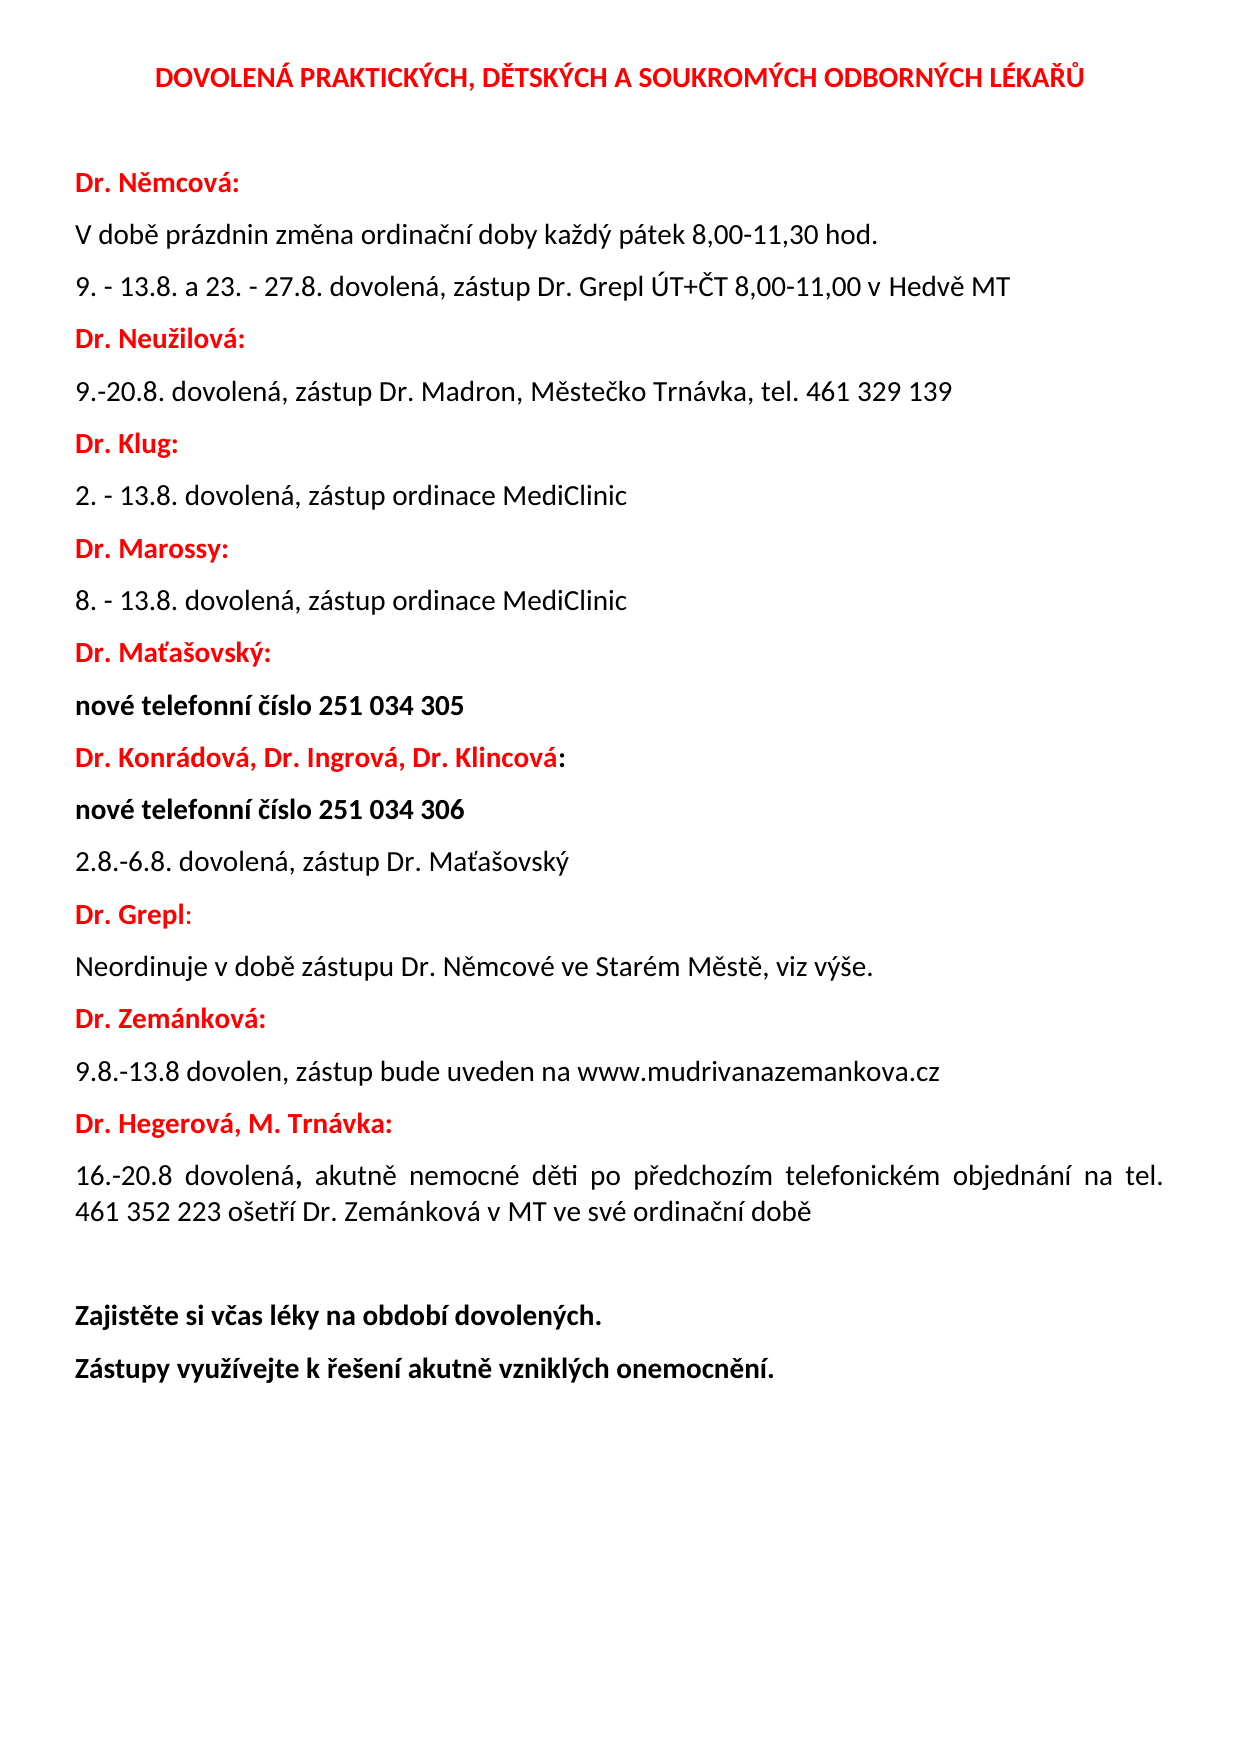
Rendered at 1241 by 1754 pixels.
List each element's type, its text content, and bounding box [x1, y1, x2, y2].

text Dr. Neužilová: [75, 321, 1165, 356]
text Dr. Zemánková: [75, 1000, 1165, 1036]
text Dr. Marossy: [75, 530, 1165, 565]
text Dr. Grepl: [75, 896, 1165, 931]
text Zajistěte si včas léky na období dovolených. [75, 1297, 1165, 1333]
text Dr. Konrádová, Dr. Ingrová, Dr. Klincová: [75, 739, 1165, 774]
text 8. - 13.8. dovolená, zástup ordinace MediClinic [75, 582, 1165, 618]
text Neordinuje v době zástupu Dr. Němcové ve Starém Městě, viz výše. [75, 948, 1165, 984]
text nové telefonní číslo 251 034 305 [75, 687, 1165, 722]
text 16.-20.8 dovolená, akutně nemocné děti po předchozím telefonickém objednání na tel. 461 352 223 ošetří Dr. Zemánková v MT ve své ordinační době [75, 1157, 1165, 1228]
text Dr. Maťašovský: [75, 634, 1165, 670]
text Zástupy využívejte k řešení akutně vzniklých onemocnění. [75, 1350, 1165, 1385]
text 9.8.-13.8 dovolen, zástup bude uveden na www.mudrivanazemankova.cz [75, 1053, 1165, 1088]
text Dr. Klug: [75, 425, 1165, 461]
text 9.-20.8. dovolená, zástup Dr. Madron, Městečko Trnávka, tel. 461 329 139 [75, 373, 1165, 408]
text DOVOLENÁ PRAKTICKÝCH, DĚTSKÝCH A SOUKROMÝCH ODBORNÝCH LÉKAŘŮ [75, 59, 1165, 95]
text nové telefonní číslo 251 034 306 [75, 791, 1165, 827]
text 2. - 13.8. dovolená, zástup ordinace MediClinic [75, 477, 1165, 513]
text Dr. Němcová: [75, 164, 1165, 199]
text 2.8.-6.8. dovolená, zástup Dr. Maťašovský [75, 843, 1165, 879]
text Dr. Hegerová, M. Trnávka: [75, 1105, 1165, 1141]
text V době prázdnin změna ordinační doby každý pátek 8,00-11,30 hod. [75, 216, 1165, 252]
text 9. - 13.8. a 23. - 27.8. dovolená, zástup Dr. Grepl ÚT+ČT 8,00-11,00 v Hedvě MT [75, 268, 1165, 304]
